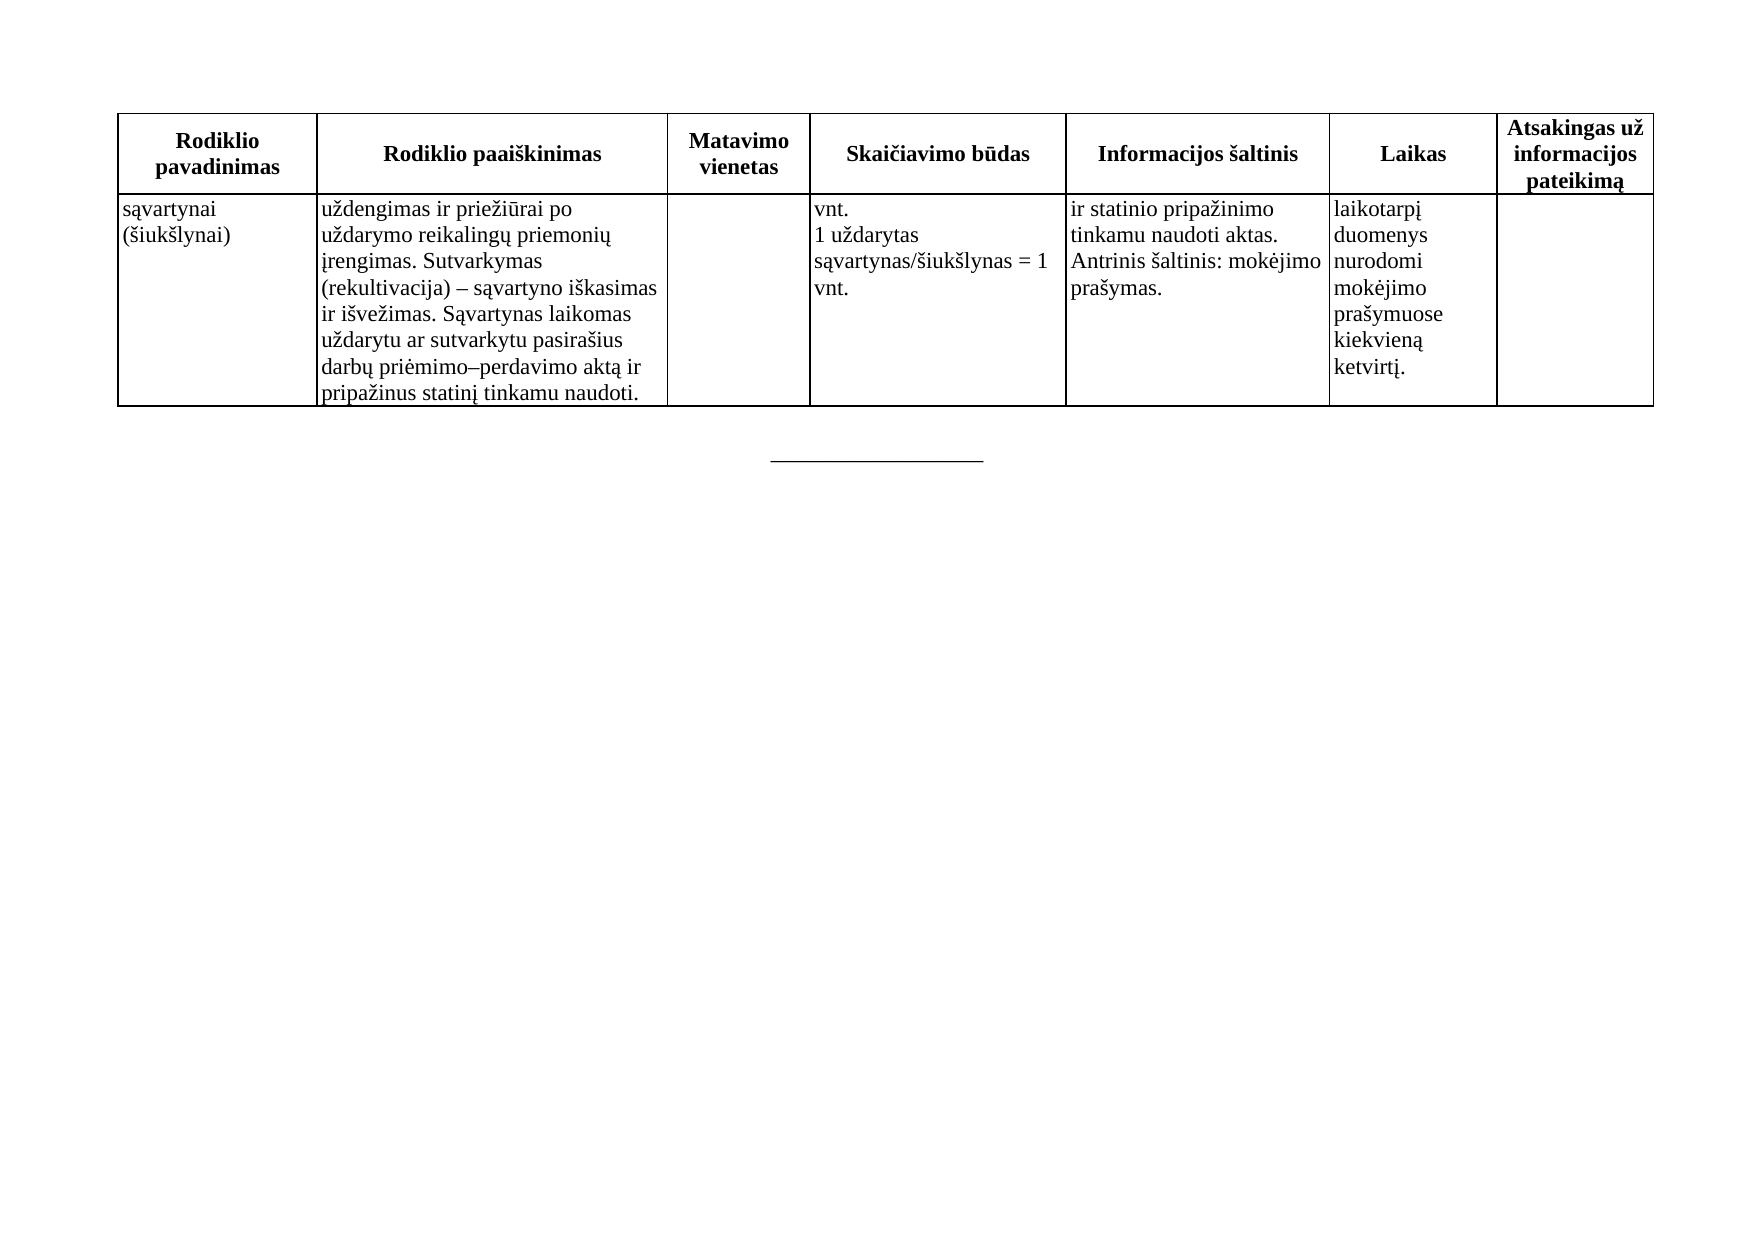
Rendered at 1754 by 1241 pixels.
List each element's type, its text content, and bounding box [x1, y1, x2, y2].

table_header Rodiklio paaiškinimas [318, 114, 667, 193]
table_header Informacijos šaltinis [1067, 114, 1329, 193]
table_cell sąvartynai (šiukšlynai) [119, 195, 316, 405]
table_header Matavimo vienetas [668, 114, 809, 193]
table_header Laikas [1330, 114, 1496, 193]
table_header Atsakingas už informacijos pateikimą [1498, 114, 1653, 193]
table_cell ir statinio pripažinimo tinkamu naudoti aktas. Antrinis šaltinis: mokėjimo prašymas. [1067, 195, 1329, 405]
table_header Skaičiavimo būdas [811, 114, 1065, 193]
table_cell uždengimas ir priežiūrai po uždarymo reikalingų priemonių įrengimas. Sutvarkymas (rekultivacija) – sąvartyno iškasimas ir išvežimas. Sąvartynas laikomas uždarytu ar sutvarkytu pasirašius darbų priėmimo–perdavimo aktą ir pripažinus statinį tinkamu naudoti. [318, 195, 667, 405]
table_cell [1498, 195, 1653, 405]
table_cell laikotarpį duomenys nurodomi mokėjimo prašymuose kiekvieną ketvirtį. [1330, 195, 1496, 405]
text _________________ [118, 436, 1635, 464]
table_header Rodiklio pavadinimas [119, 114, 316, 193]
table_cell vnt. 1 uždarytas sąvartynas/šiukšlynas = 1 vnt. [811, 195, 1065, 405]
table_cell [668, 195, 809, 405]
